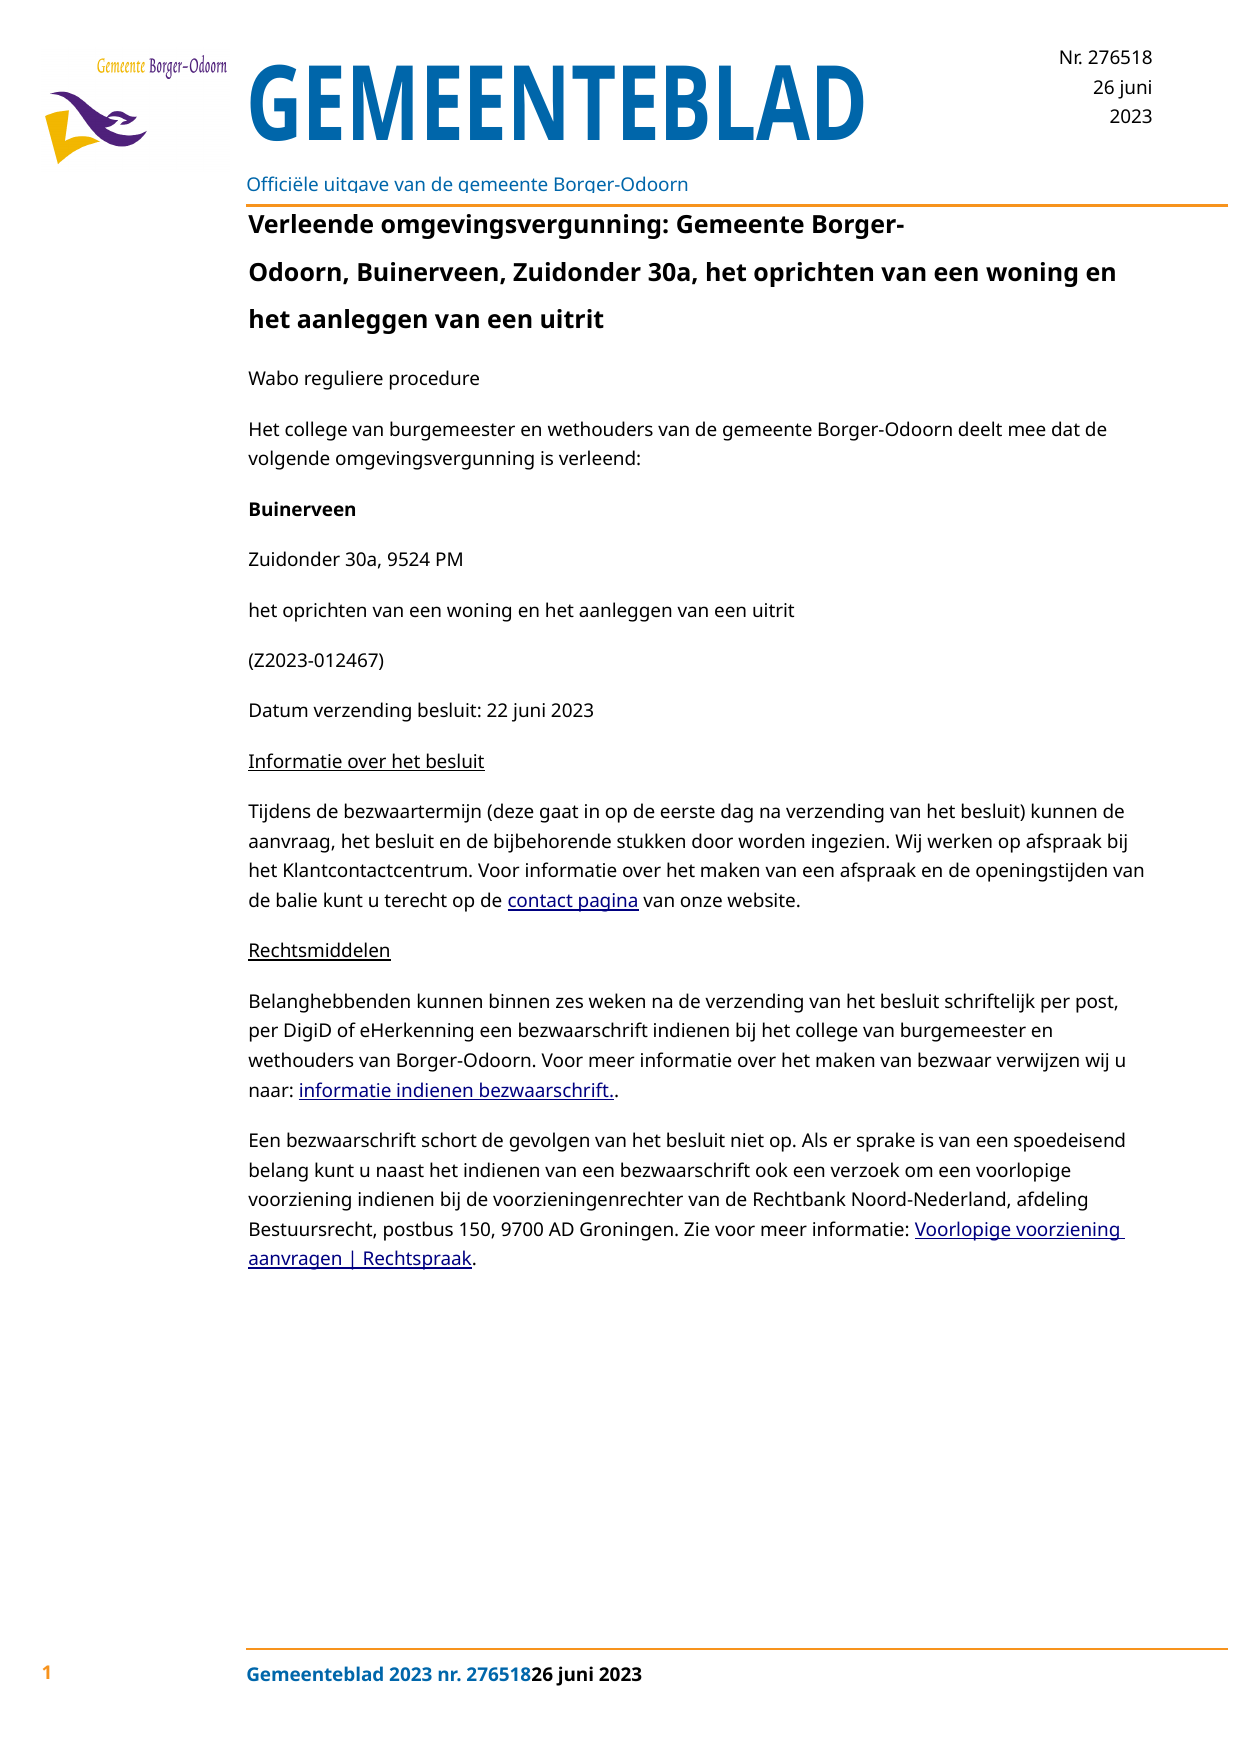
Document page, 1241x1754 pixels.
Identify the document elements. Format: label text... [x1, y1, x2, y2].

text Een bezwaarschrift schort de gevolgen van het besluit niet op. Als er sprake is van een spoedeisend belang kunt u naast het indienen van een bezwaarschrift ook een verzoek om een voorlopige voorziening indienen bij de voorzieningenrechter van de Rechtbank Noord-Nederland, afdeling Bestuursrecht, postbus 150, 9700 AD Groningen. Zie voor meer informatie: Voorlopige voorziening aanvragen | Rechtspraak. [248, 1127, 1152, 1271]
picture [41, 47, 231, 172]
text Het college van burgemeester en wethouders van de gemeente Borger-Odoorn deelt mee dat de volgende omgevingsvergunning is verleend: [248, 416, 1152, 471]
text het oprichten van een woning en het aanleggen van een uitrit [248, 597, 1152, 622]
text (Z2023-012467) [248, 647, 1152, 673]
text Wabo reguliere procedure [248, 366, 1152, 391]
text Buinerveen [248, 496, 1152, 522]
text Informatie over het besluit [248, 748, 1152, 774]
text Verleende omgevingsvergunning: Gemeente Borger-Odoorn, Buinerveen, Zuidonder 30a, het oprichten van een woning en het aanleggen van een uitrit [248, 207, 1152, 336]
text Datum verzending besluit: 22 juni 2023 [248, 698, 1152, 723]
text Belanghebbenden kunnen binnen zes weken na de verzending van het besluit schriftelijk per post, per DigiD of eHerkenning een bezwaarschrift indienen bij het college van burgemeester en wethouders van Borger-Odoorn. Voor meer informatie over het maken van bezwaar verwijzen wij u naar: informatie indienen bezwaarschrift.. [248, 988, 1152, 1102]
text Tijdens de bezwaartermijn (deze gaat in op de eerste dag na verzending van het besluit) kunnen de aanvraag, het besluit en de bijbehorende stukken door worden ingezien. Wij werken op afspraak bij het Klantcontactcentrum. Voor informatie over het maken van een afspraak en de openingstijden van de balie kunt u terecht op de contact pagina van onze website. [248, 798, 1152, 913]
text Rechtsmiddelen [248, 938, 1152, 963]
text Zuidonder 30a, 9524 PM [248, 546, 1152, 572]
